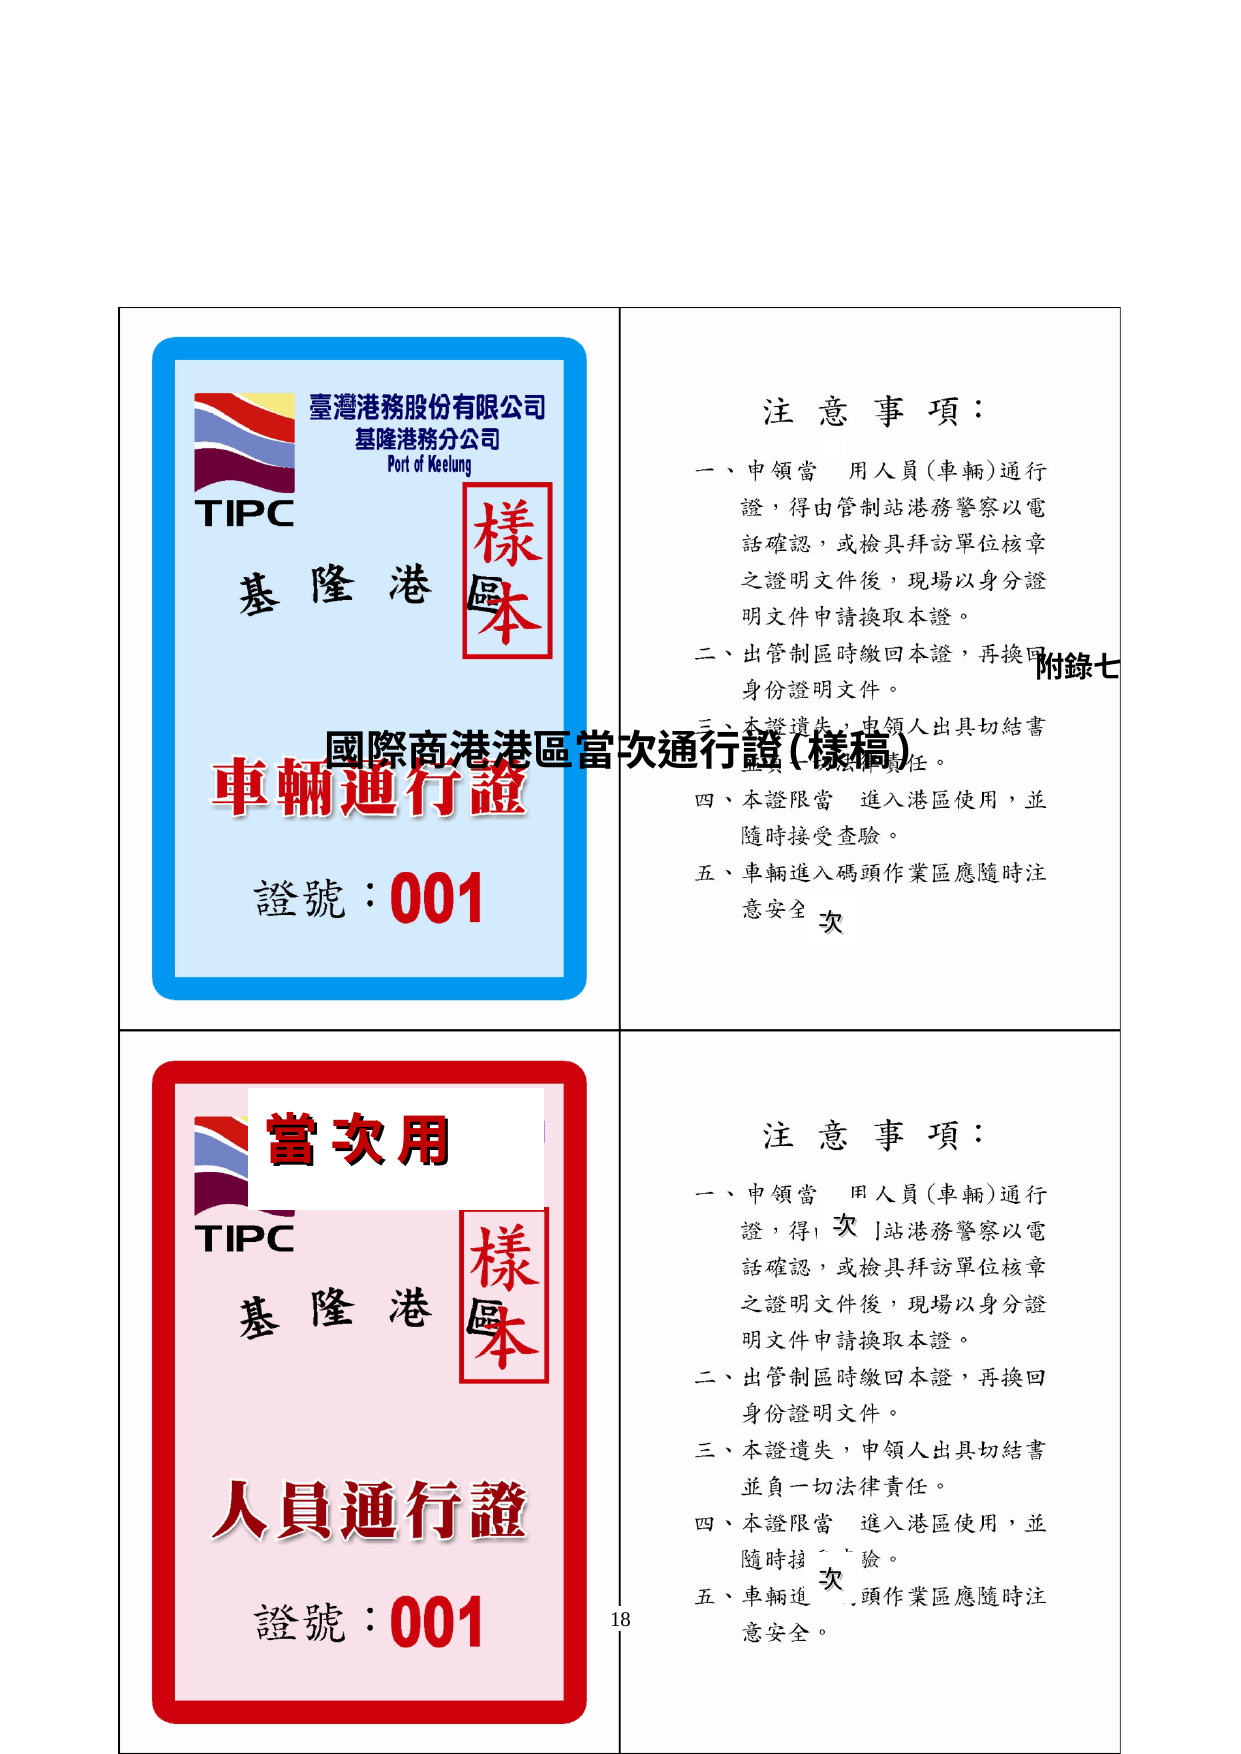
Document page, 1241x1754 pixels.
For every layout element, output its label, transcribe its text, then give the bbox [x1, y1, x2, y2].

text 次 [832, 1206, 861, 1242]
text 當 次 用 [263, 1095, 529, 1174]
text 次 [819, 903, 847, 939]
text 次 [819, 1559, 847, 1596]
